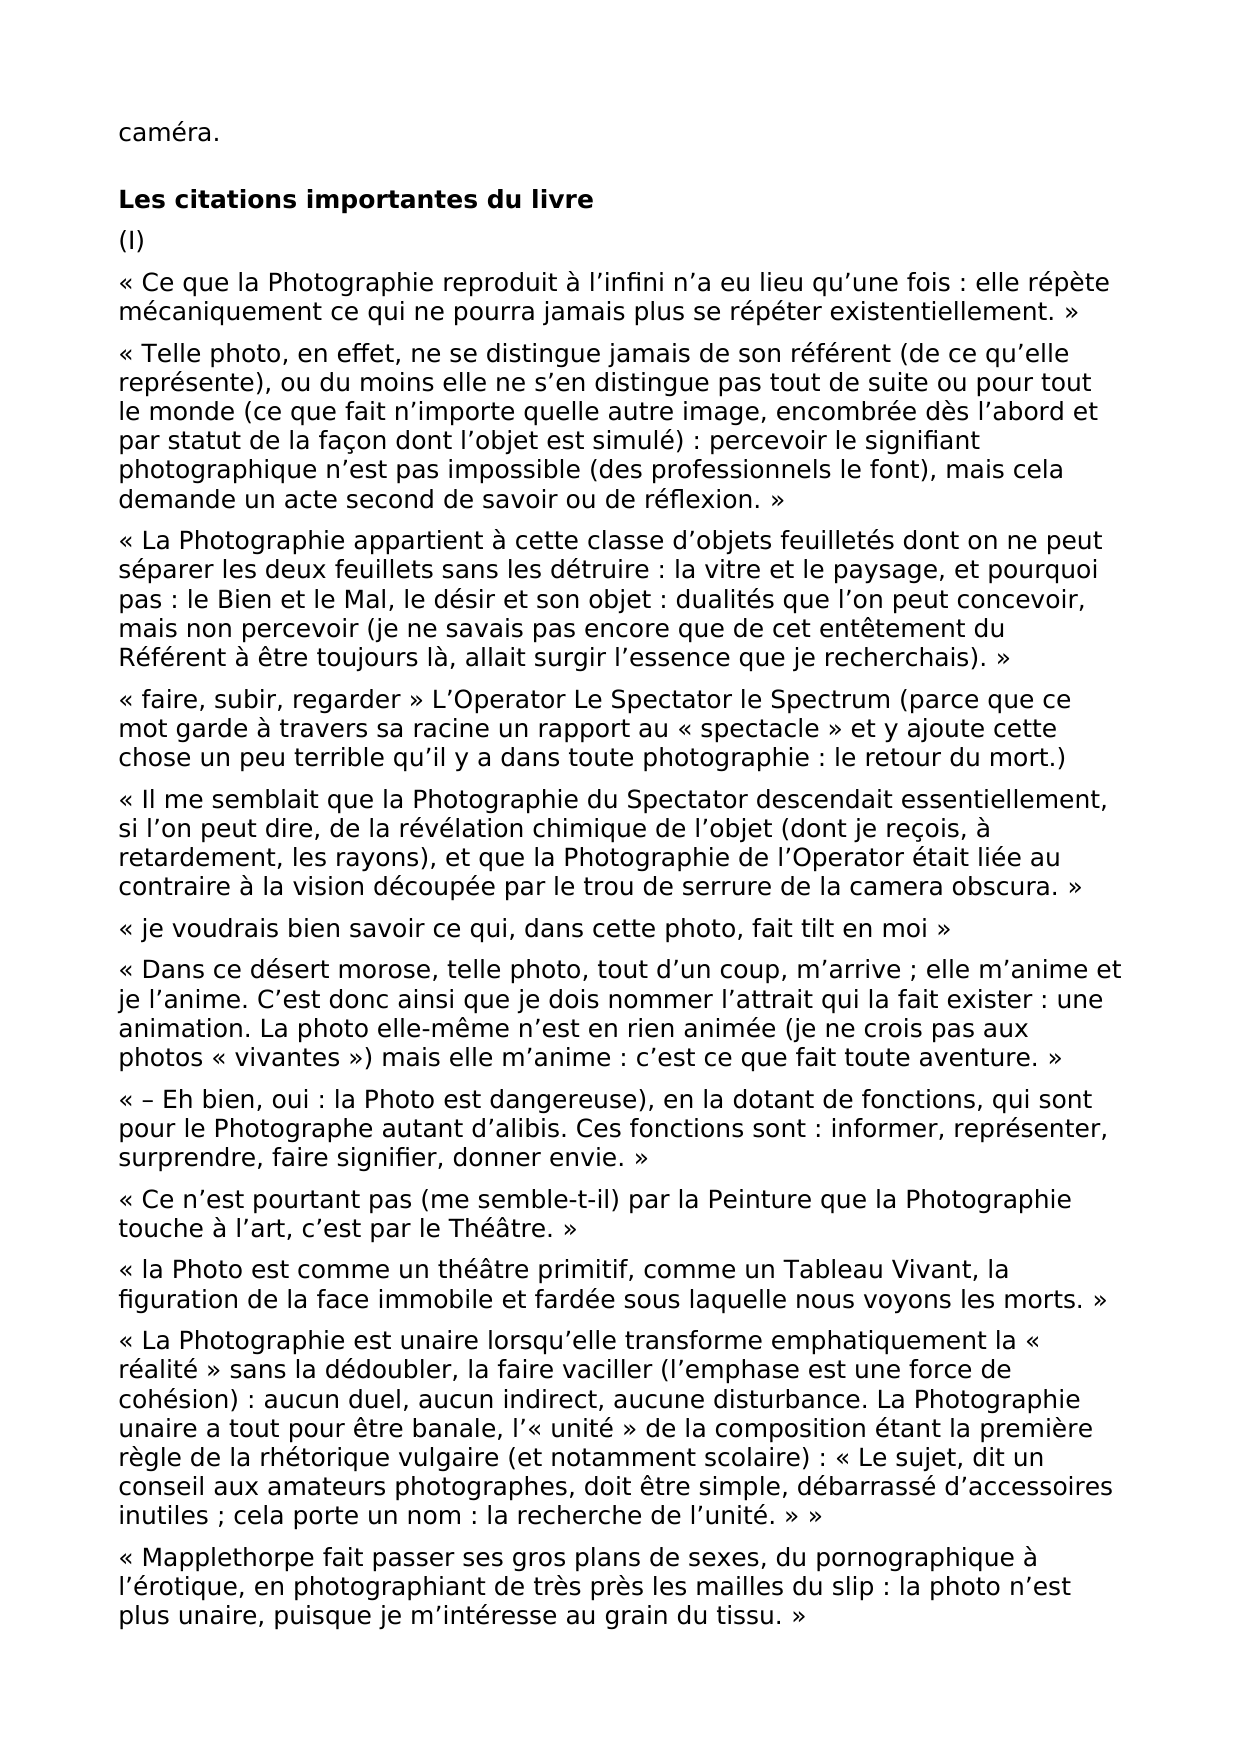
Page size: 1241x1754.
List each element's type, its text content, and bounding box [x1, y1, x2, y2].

text « La Photographie appartient à cette classe d’objets feuilletés dont on ne peut séparer les deux feuillets sans les détruire : la vitre et le paysage, et pourquoi pas : le Bien et le Mal, le désir et son objet : dualités que l’on peut concevoir, mais non percevoir (je ne savais pas encore que de cet entêtement du Référent à être toujours là, allait surgir l’essence que je recherchais). » [118, 526, 1122, 672]
text « Ce que la Photographie reproduit à l’infini n’a eu lieu qu’une fois : elle répète mécaniquement ce qui ne pourra jamais plus se répéter existentiellement. » [118, 268, 1122, 326]
text « Dans ce désert morose, telle photo, tout d’un coup, m’arrive ; elle m’anime et je l’anime. C’est donc ainsi que je dois nommer l’attrait qui la fait exister : une animation. La photo elle-même n’est en rien animée (je ne crois pas aux photos « vivantes ») mais elle m’anime : c’est ce que fait toute aventure. » [118, 956, 1122, 1072]
text « je voudrais bien savoir ce qui, dans cette photo, fait tilt en moi » [118, 914, 1122, 943]
subtitle Les citations importantes du livre [118, 185, 1122, 214]
text « Mapplethorpe fait passer ses gros plans de sexes, du pornographique à l’érotique, en photographiant de très près les mailles du slip : la photo n’est plus unaire, puisque je m’intéresse au grain du tissu. » [118, 1543, 1122, 1631]
text « Ce n’est pourtant pas (me semble-t-il) par la Peinture que la Photographie touche à l’art, c’est par le Théâtre. » [118, 1185, 1122, 1243]
text (I) [118, 226, 1122, 256]
text « la Photo est comme un théâtre primitif, comme un Tableau Vivant, la figuration de la face immobile et fardée sous laquelle nous voyons les morts. » [118, 1256, 1122, 1314]
text « faire, subir, regarder » L’Operator Le Spectator le Spectrum (parce que ce mot garde à travers sa racine un rapport au « spectacle » et y ajoute cette chose un peu terrible qu’il y a dans toute photographie : le retour du mort.) [118, 685, 1122, 772]
text « Il me semblait que la Photographie du Spectator descendait essentiellement, si l’on peut dire, de la révélation chimique de l’objet (dont je reçois, à retardement, les rayons), et que la Photographie de l’Operator était liée au contraire à la vision découpée par le trou de serrure de la camera obscura. » [118, 785, 1122, 901]
text « La Photographie est unaire lorsqu’elle transforme emphatiquement la « réalité » sans la dédoubler, la faire vaciller (l’emphase est une force de cohésion) : aucun duel, aucun indirect, aucune disturbance. La Photographie unaire a tout pour être banale, l’« unité » de la composition étant la première règle de la rhétorique vulgaire (et notamment scolaire) : « Le sujet, dit un conseil aux amateurs photographes, doit être simple, débarrassé d’accessoires inutiles ; cela porte un nom : la recherche de l’unité. » » [118, 1326, 1122, 1531]
text caméra. [118, 118, 1122, 147]
text « – Eh bien, oui : la Photo est dangereuse), en la dotant de fonctions, qui sont pour le Photographe autant d’alibis. Ces fonctions sont : informer, représenter, surprendre, faire signifier, donner envie. » [118, 1085, 1122, 1172]
text « Telle photo, en effet, ne se distingue jamais de son référent (de ce qu’elle représente), ou du moins elle ne s’en distingue pas tout de suite ou pour tout le monde (ce que fait n’importe quelle autre image, encombrée dès l’abord et par statut de la façon dont l’objet est simulé) : percevoir le signifiant photographique n’est pas impossible (des professionnels le font), mais cela demande un acte second de savoir ou de réflexion. » [118, 339, 1122, 514]
